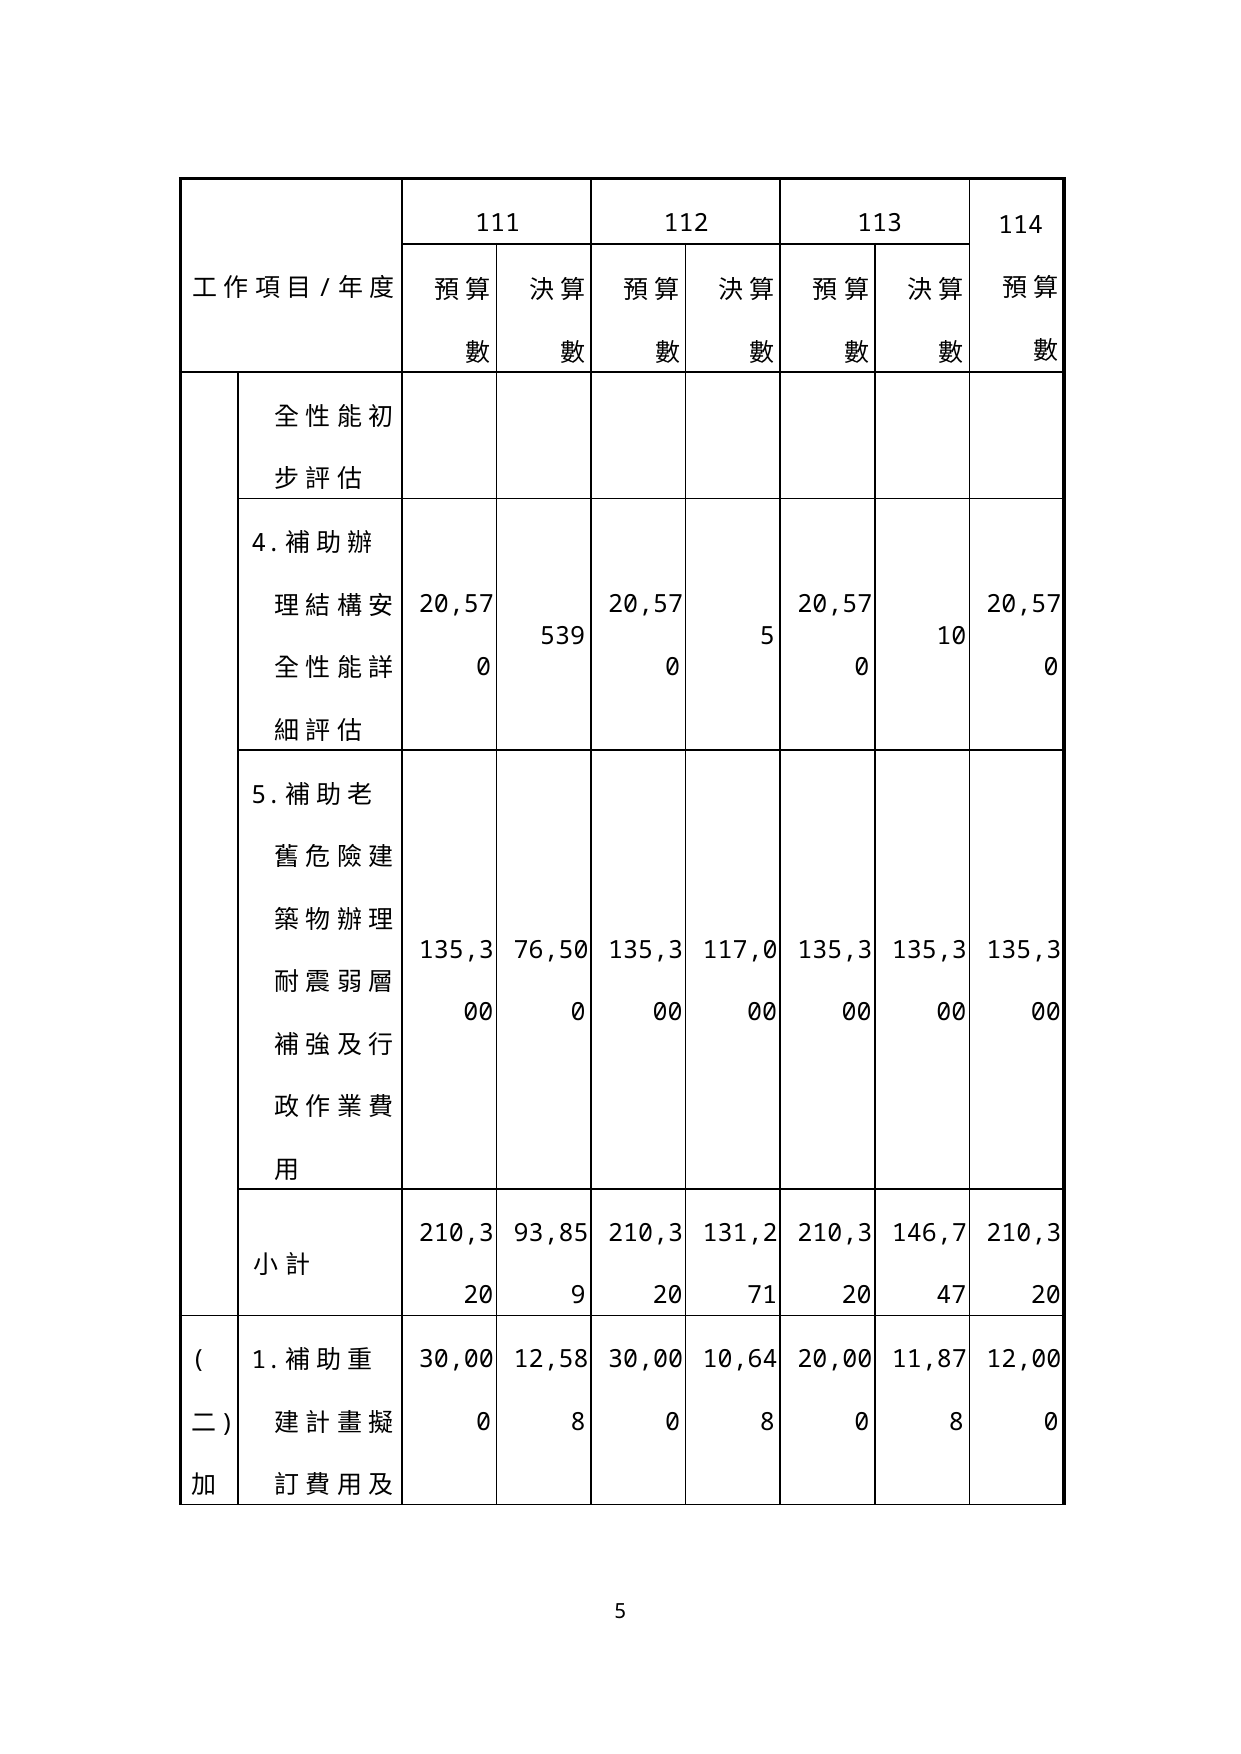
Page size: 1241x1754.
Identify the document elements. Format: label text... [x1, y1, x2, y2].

table_header 114 預算數 [970, 180, 1062, 371]
table_cell 30,000 [403, 1316, 496, 1504]
table_cell 1.補助重建計畫擬訂費用及 [239, 1316, 401, 1504]
table_cell 小計 [239, 1190, 401, 1315]
table_cell 12,588 [497, 1316, 590, 1504]
table_cell 20,000 [781, 1316, 874, 1504]
table_cell 539 [497, 499, 590, 749]
table_cell 135,300 [876, 751, 969, 1188]
table_cell [876, 373, 969, 497]
table_cell 10 [876, 499, 969, 749]
table_cell 210,320 [781, 1190, 874, 1315]
table_cell 11,878 [876, 1316, 969, 1504]
table_cell 預算數 [403, 245, 496, 371]
table_cell (二) 加 [182, 1316, 237, 1504]
table_cell 全性能初步評估 [239, 373, 401, 497]
table_cell 210,320 [403, 1190, 496, 1315]
table_header 111 [403, 180, 590, 243]
table_cell 146,747 [876, 1190, 969, 1315]
table_header 112 [592, 180, 779, 243]
table_cell 131,271 [686, 1190, 779, 1315]
table_cell 20,570 [403, 499, 496, 749]
table_cell 預算數 [592, 245, 685, 371]
table_cell 210,320 [970, 1190, 1062, 1315]
table_cell 76,500 [497, 751, 590, 1188]
table_cell [592, 373, 685, 497]
table_cell 10,648 [686, 1316, 779, 1504]
table_header 工作項目/年度 [182, 180, 401, 371]
table_cell 135,300 [403, 751, 496, 1188]
table_cell 135,300 [592, 751, 685, 1188]
table_cell 210,320 [592, 1190, 685, 1315]
table_cell [781, 373, 874, 497]
table_cell 135,300 [781, 751, 874, 1188]
table_cell [970, 373, 1062, 497]
table_cell [403, 373, 496, 497]
table_cell 決算數 [686, 245, 779, 371]
table_cell 決算數 [497, 245, 590, 371]
table_cell 4.補助辦理結構安全性能詳細評估 [239, 499, 401, 749]
table_cell 30,000 [592, 1316, 685, 1504]
table_cell [497, 373, 590, 497]
table_cell 135,300 [970, 751, 1062, 1188]
table_cell 決算數 [876, 245, 969, 371]
table_cell 20,570 [970, 499, 1062, 749]
table_cell [182, 373, 237, 1315]
table_cell 20,570 [781, 499, 874, 749]
table_cell 5.補助老舊危險建築物辦理耐震弱層補強及行政作業費用 [239, 751, 401, 1188]
table_cell 12,000 [970, 1316, 1062, 1504]
table_cell 117,000 [686, 751, 779, 1188]
table_cell 5 [686, 499, 779, 749]
table_cell 93,859 [497, 1190, 590, 1315]
table_cell 20,570 [592, 499, 685, 749]
table_cell 預算數 [781, 245, 874, 371]
table_header 113 [781, 180, 969, 243]
table_cell [686, 373, 779, 497]
